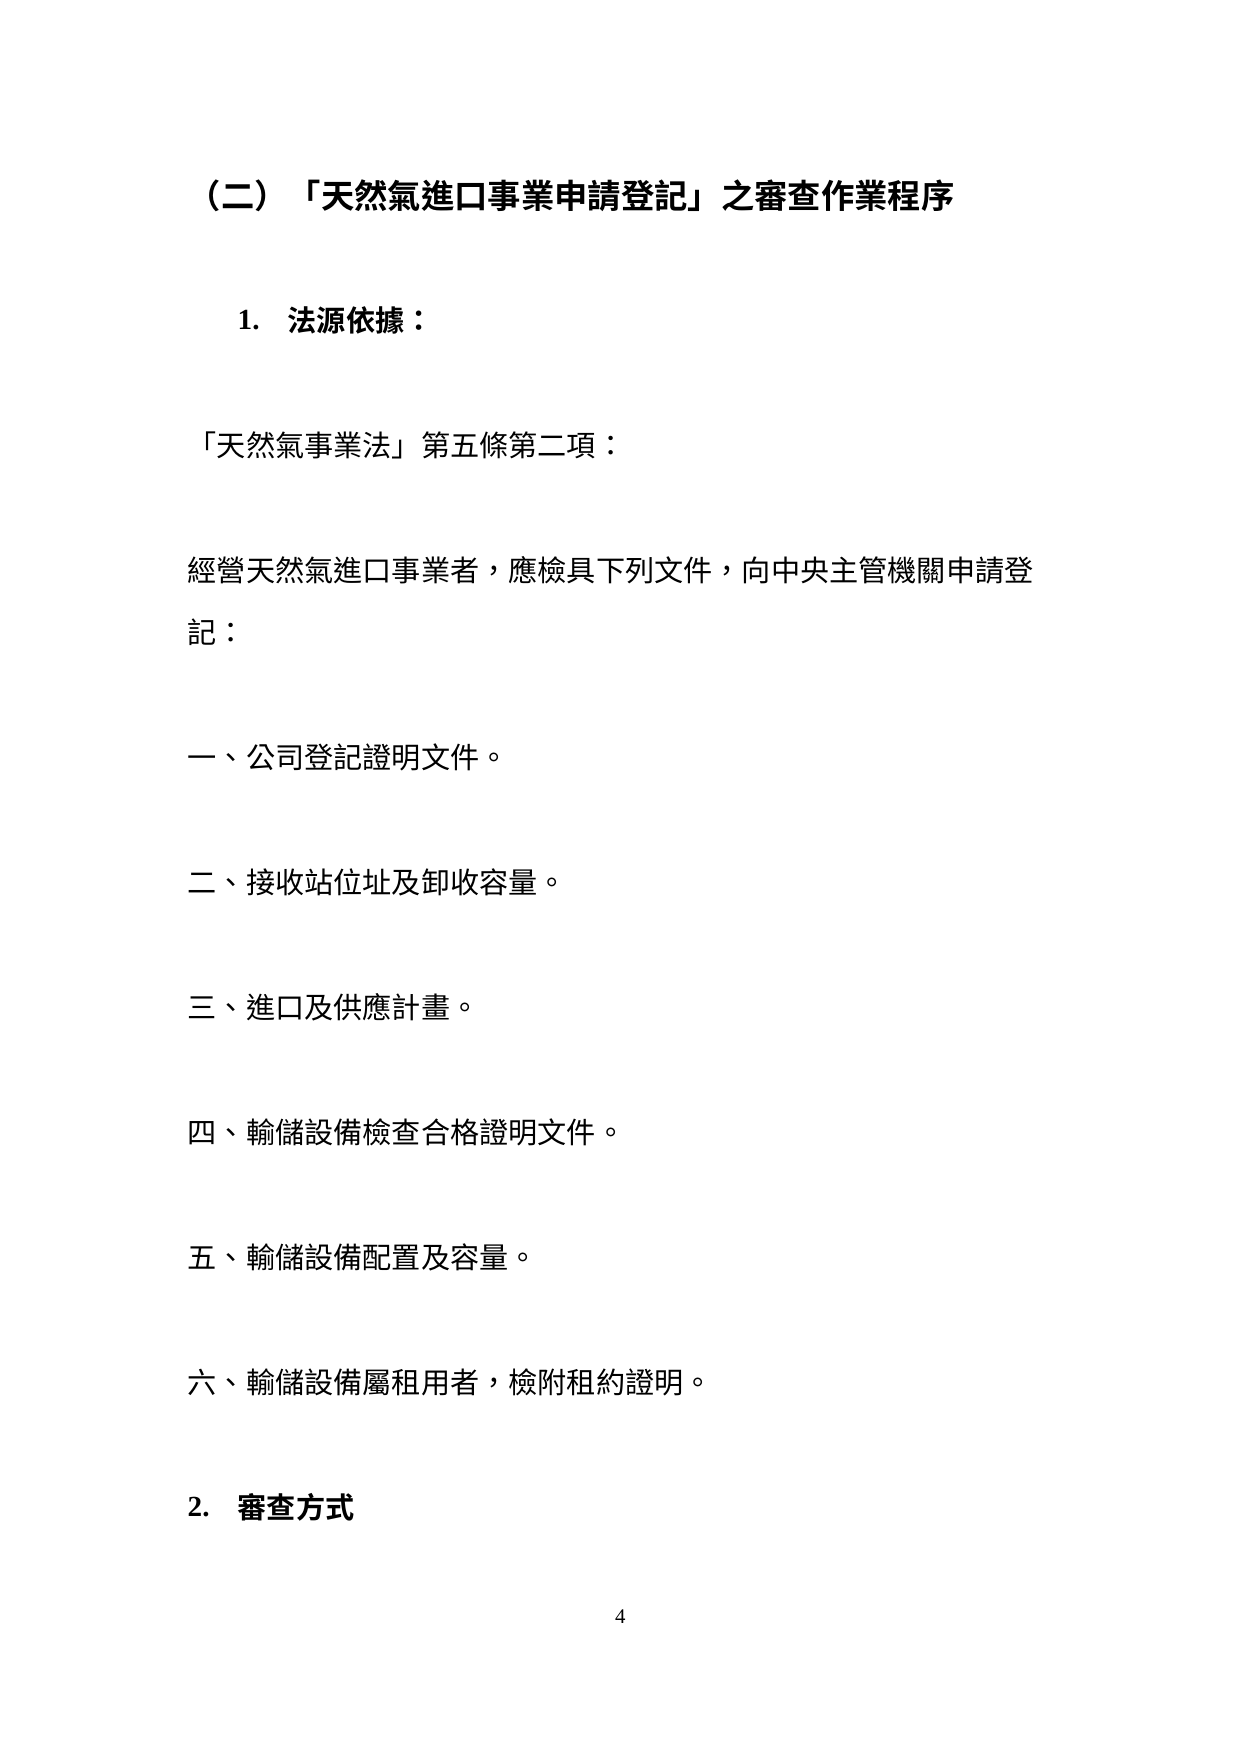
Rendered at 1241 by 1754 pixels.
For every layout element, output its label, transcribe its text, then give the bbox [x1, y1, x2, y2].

text 五、輸儲設備配置及容量。 [187, 1214, 1053, 1277]
text 一、公司登記證明文件。 [187, 714, 1053, 777]
list 法源依據： [237, 277, 1053, 339]
text （二）「天然氣進口事業申請登記」之審查作業程序 [187, 152, 1053, 214]
text 經營天然氣進口事業者，應檢具下列文件，向中央主管機關申請登記： [187, 527, 1053, 652]
text 三、進口及供應計畫。 [187, 964, 1053, 1027]
text 四、輸儲設備檢查合格證明文件。 [187, 1089, 1053, 1152]
list 審查方式 [187, 1464, 1053, 1527]
text 六、輸儲設備屬租用者，檢附租約證明。 [187, 1339, 1053, 1402]
text 「天然氣事業法」第五條第二項： [187, 402, 1053, 464]
text 二、接收站位址及卸收容量。 [187, 839, 1053, 902]
